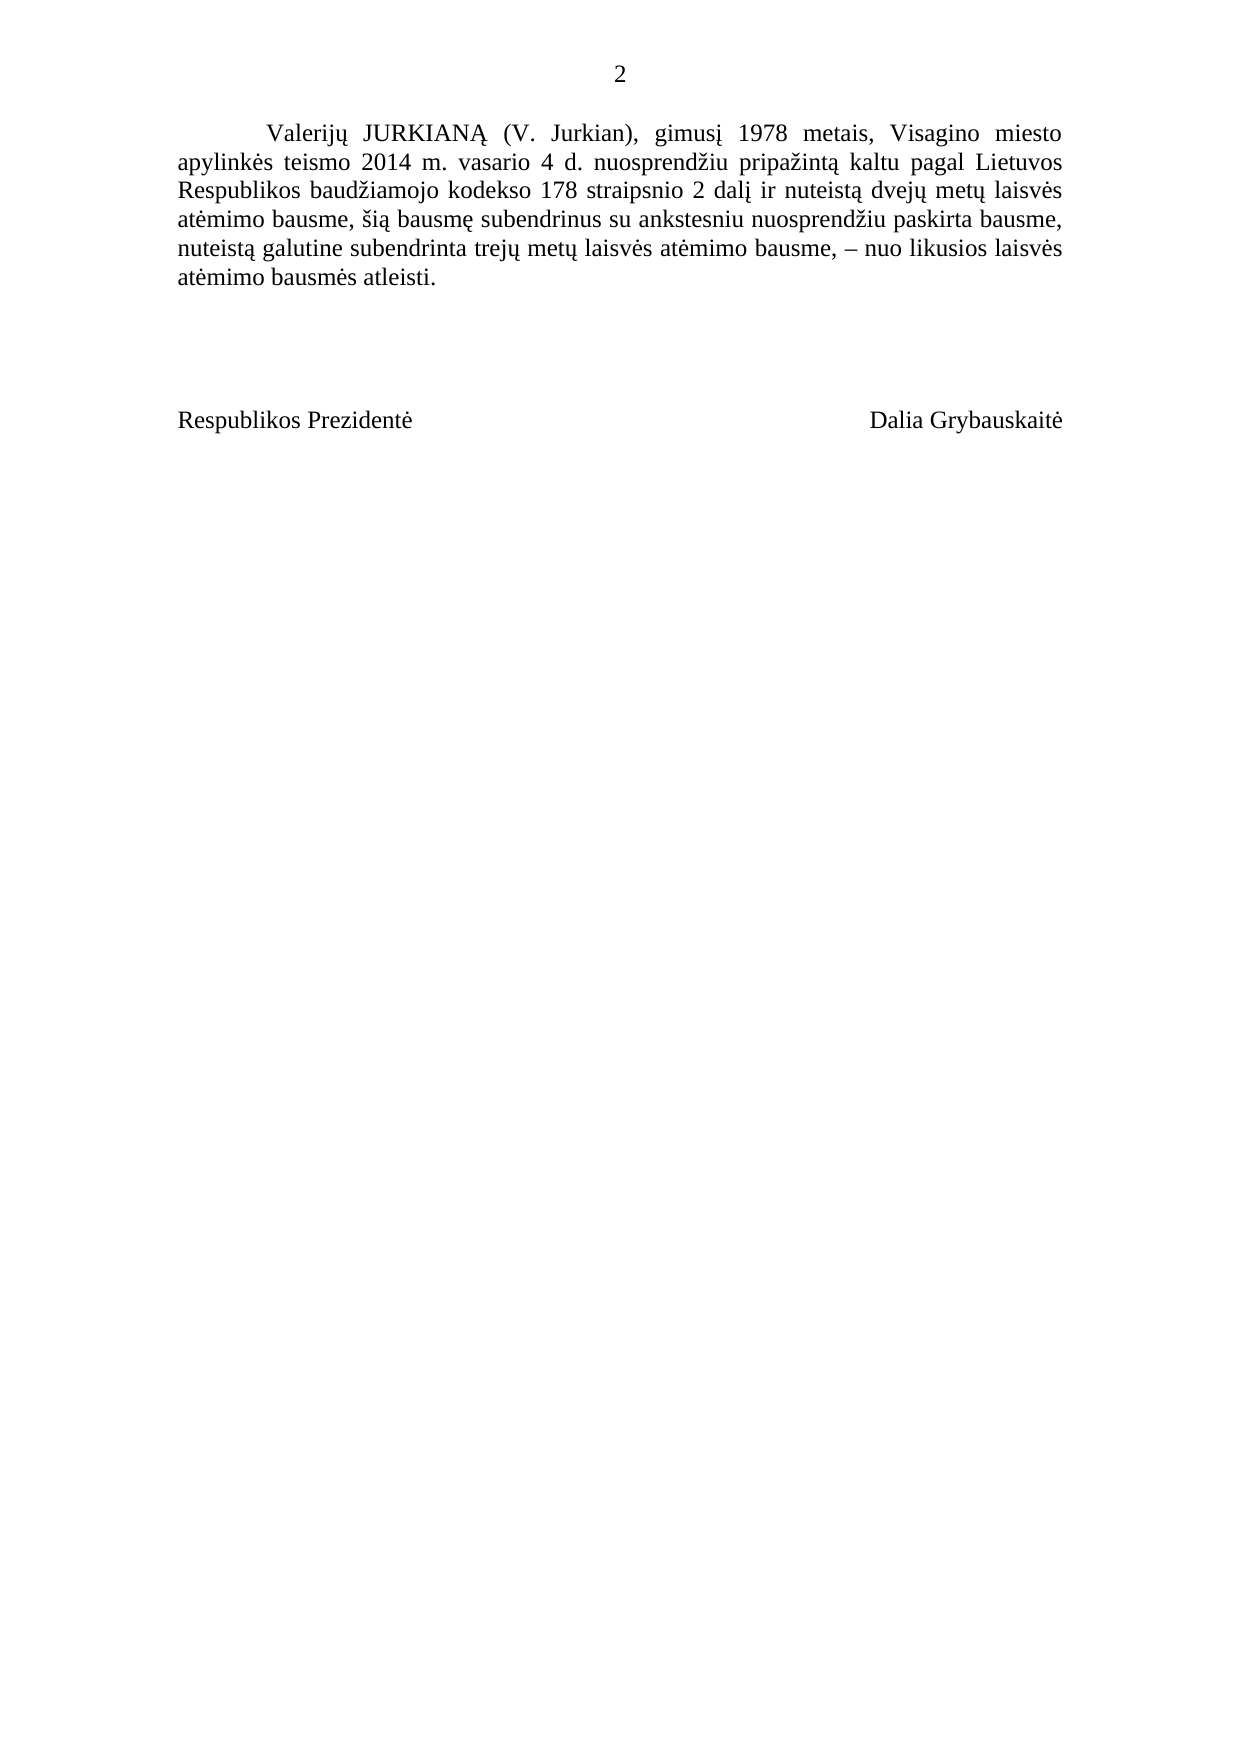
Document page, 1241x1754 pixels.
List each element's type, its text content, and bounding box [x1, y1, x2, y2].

text Respublikos Prezidentė Dalia Grybauskaitė [177, 406, 1063, 434]
text Valerijų JURKIANĄ (V. Jurkian), gimusį 1978 metais, Visagino miesto apylinkės teismo 2014 m. vasario 4 d. nuosprendžiu pripažintą kaltu pagal Lietuvos Respublikos baudžiamojo kodekso 178 straipsnio 2 dalį ir nuteistą dvejų metų laisvės atėmimo bausme, šią bausmę subendrinus su ankstesniu nuosprendžiu paskirta bausme, nuteistą galutine subendrinta trejų metų laisvės atėmimo bausme, – nuo likusios laisvės atėmimo bausmės atleisti. [177, 118, 1063, 291]
